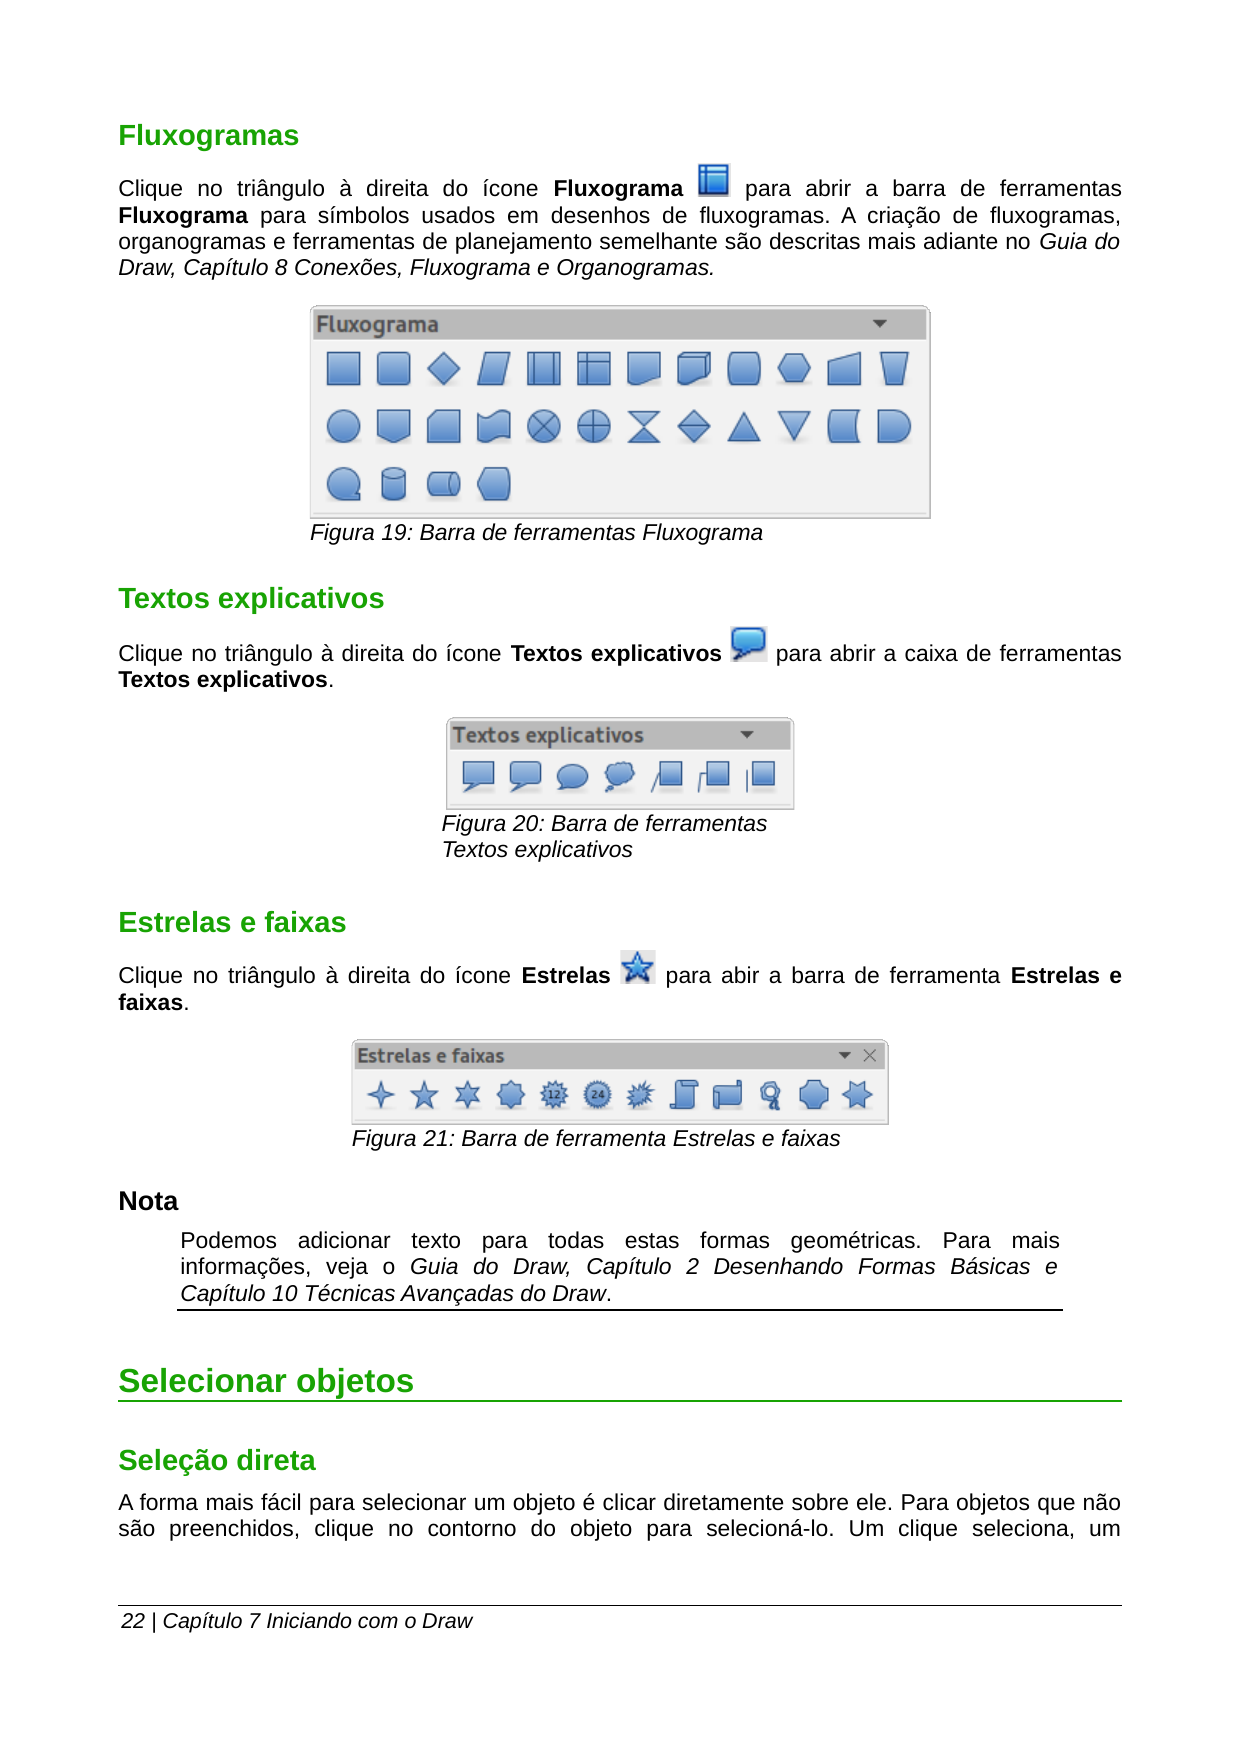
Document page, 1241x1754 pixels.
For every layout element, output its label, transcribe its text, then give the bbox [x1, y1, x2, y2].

picture [446, 717, 795, 810]
list Podemos adicionar texto para todas estas formas geométricas. Para mais informações, veja o Guia do Draw, Capítulo 2 Desenhando Formas Básicas e Capítulo 10 Técnicas Avançadas do Draw. [177, 1224, 1063, 1309]
list Clique no triângulo à direita do ícone Textos explicativos para abrir a caixa de ferramentas Textos explicativos. [118, 626, 1122, 693]
text A forma mais fácil para selecionar um objeto é clicar diretamente sobre ele. Para objetos que não são preenchidos, clique no contorno do objeto para selecioná-lo. Um clique seleciona, um [118, 1489, 1122, 1541]
subtitle Nota [118, 1185, 1122, 1216]
picture [730, 626, 768, 662]
picture [620, 950, 656, 984]
subtitle Estrelas e faixas [118, 905, 1122, 939]
subtitle Selecionar objetos [118, 1361, 1122, 1400]
subtitle Textos explicativos [118, 581, 1122, 614]
text Figura 19: Barra de ferramentas Fluxograma [310, 519, 931, 545]
subtitle Fluxogramas [118, 118, 1122, 152]
list Figura 20: Barra de ferramentas Textos explicativos [441, 717, 799, 862]
picture [309, 305, 931, 519]
list Clique no triângulo à direita do ícone Estrelas para abir a barra de ferramenta Estrelas e faixas. [118, 950, 1122, 1015]
subtitle Seleção direta [118, 1443, 1122, 1477]
picture [351, 1039, 889, 1125]
text Clique no triângulo à direita do ícone Fluxograma para abrir a barra de ferramentas Fluxograma para símbolos usados em desenhos de fluxogramas. A criação de fluxogramas, organogramas e ferramentas de planejamento semelhante são descritas mais adiante no Guia do Draw, Capítulo 8 Conexões, Fluxograma e Organogramas. [118, 163, 1122, 281]
list Figura 21: Barra de ferramenta Estrelas e faixas [352, 1125, 889, 1151]
picture [697, 163, 731, 197]
